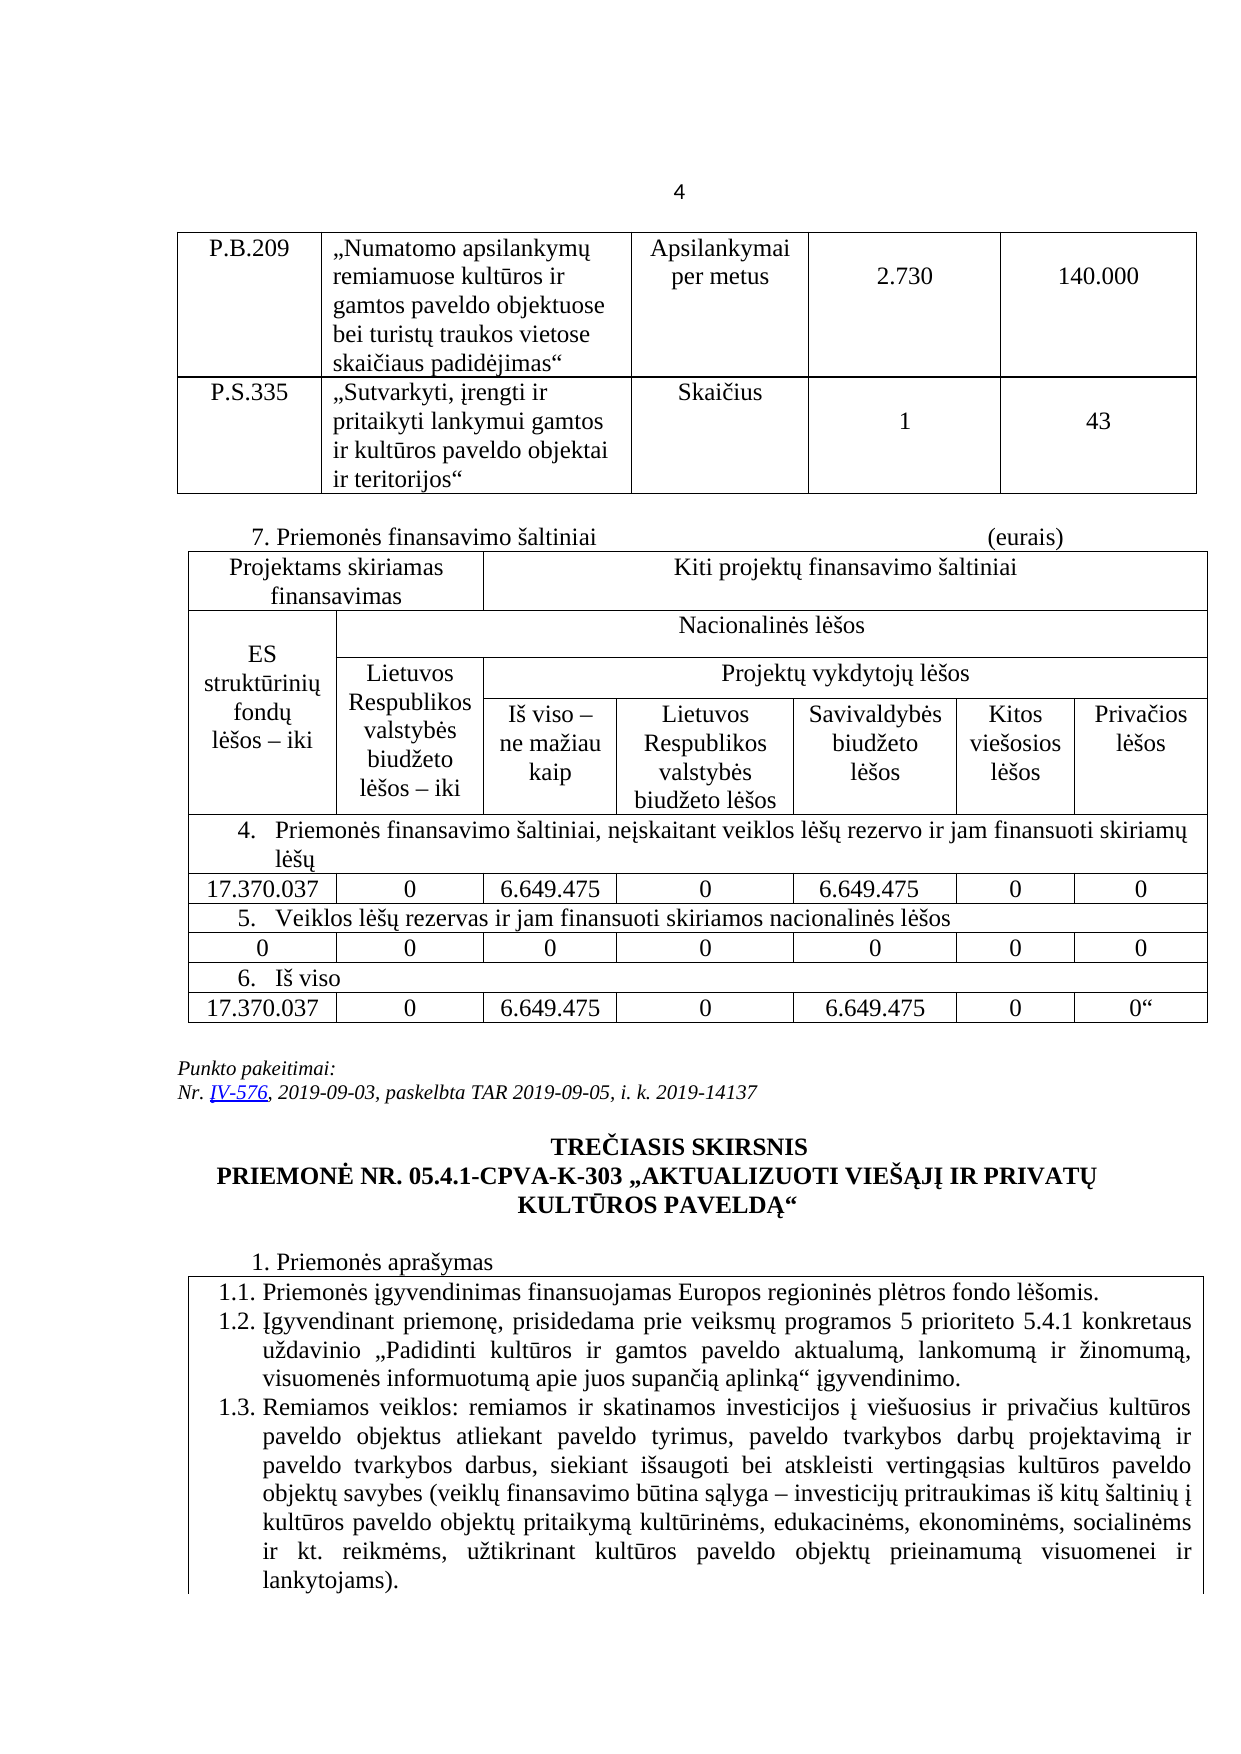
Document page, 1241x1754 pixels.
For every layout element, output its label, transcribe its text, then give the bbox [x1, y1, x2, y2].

text Nr. ĮV-576, 2019-09-03, paskelbta TAR 2019-09-05, i. k. 2019-14137 [177, 1080, 1181, 1104]
table_cell 6.649.475 [484, 874, 616, 902]
table_header 1.1. Priemonės įgyvendinimas finansuojamas Europos regioninės plėtros fondo lėšomis. [189, 1277, 1203, 1306]
table_cell Privačios lėšos [1075, 699, 1207, 814]
table_cell 0 [957, 993, 1074, 1022]
table_cell Projektų vykdytojų lėšos [484, 658, 1207, 698]
text 1. Priemonės aprašymas [244, 1247, 1181, 1276]
table_cell 0 [1075, 874, 1207, 902]
table_cell 0 [337, 874, 483, 902]
table_cell 1.3. Remiamos veiklos: remiamos ir skatinamos investicijos į viešuosius ir privačius kultūros paveldo objektus atliekant paveldo tyrimus, paveldo tvarkybos darbų projektavimą ir paveldo tvarkybos darbus, siekiant išsaugoti bei atskleisti vertingąsias kultūros paveldo objektų savybes (veiklų finansavimo būtina sąlyga – investicijų pritraukimas iš kitų šaltinių į kultūros paveldo objektų pritaikymą kultūrinėms, edukacinėms, ekonominėms, socialinėms ir kt. reikmėms, užtikrinant kultūros paveldo objektų prieinamumą visuomenei ir lankytojams). [189, 1392, 1203, 1593]
table_cell Nacionalinės lėšos [337, 611, 1207, 657]
table_cell 0 [617, 874, 793, 902]
table_cell 0 [484, 933, 616, 962]
table_cell 0 [1075, 933, 1207, 962]
text TREČIASIS SKIRSNIS [177, 1132, 1181, 1161]
table_cell 0 [337, 993, 483, 1022]
table_cell 0 [794, 933, 956, 962]
table_cell 6.649.475 [794, 993, 956, 1022]
table_cell Skaičius [632, 378, 808, 492]
table_cell 1 [809, 378, 1000, 492]
table_cell 17.370.037 [189, 993, 336, 1022]
table_cell „Sutvarkyti, įrengti ir pritaikyti lankymui gamtos ir kultūros paveldo objektai ir teritorijos“ [322, 378, 631, 492]
table_header Kiti projektų finansavimo šaltiniai [484, 552, 1207, 609]
table_cell ES struktūrinių fondų lėšos – iki [189, 611, 336, 814]
table_cell 6.649.475 [794, 874, 956, 902]
table_cell 2.730 [809, 233, 1000, 376]
table_cell 6.649.475 [484, 993, 616, 1022]
table_cell 0 [617, 993, 793, 1022]
text Punkto pakeitimai: [177, 1056, 1181, 1080]
text 7. Priemonės finansavimo šaltiniai (eurais) [177, 522, 1181, 551]
table_cell 5. Veiklos lėšų rezervas ir jam finansuoti skiriamos nacionalinės lėšos [189, 904, 1207, 932]
table_cell 0 [189, 933, 336, 962]
table_cell Apsilankymai per metus [632, 233, 808, 376]
table_cell P.S.335 [178, 378, 321, 492]
table_cell 1.2. Įgyvendinant priemonę, prisidedama prie veiksmų programos 5 prioriteto 5.4.1 konkretaus uždavinio „Padidinti kultūros ir gamtos paveldo aktualumą, lankomumą ir žinomumą, visuomenės informuotumą apie juos supančią aplinką“ įgyvendinimo. [189, 1306, 1203, 1392]
table_cell Iš viso – ne mažiau kaip [484, 699, 616, 814]
table_cell 0 [957, 933, 1074, 962]
table_cell 140.000 [1001, 233, 1196, 376]
table_cell 0 [337, 933, 483, 962]
table_cell 6. Iš viso [189, 963, 1207, 992]
table_cell P.B.209 [178, 233, 321, 376]
table_cell Lietuvos Respublikos valstybės biudžeto lėšos – iki [337, 658, 483, 814]
table_cell 0 [617, 933, 793, 962]
table_header Projektams skiriamas finansavimas [189, 552, 483, 609]
table_cell Lietuvos Respublikos valstybės biudžeto lėšos [617, 699, 793, 814]
table_cell 0 [957, 874, 1074, 902]
table_cell 43 [1001, 378, 1196, 492]
table_cell 17.370.037 [189, 874, 336, 902]
table_cell „Numatomo apsilankymų remiamuose kultūros ir gamtos paveldo objektuose bei turistų traukos vietose skaičiaus padidėjimas“ [322, 233, 631, 376]
text PRIEMONĖ NR. 05.4.1-CPVA-K-303 „AKTUALIZUOTI VIEŠĄJĮ IR PRIVATŲ KULTŪROS PAVELDĄ“ [177, 1161, 1137, 1219]
table_cell Savivaldybės biudžeto lėšos [794, 699, 956, 814]
table_cell 4. Priemonės finansavimo šaltiniai, neįskaitant veiklos lėšų rezervo ir jam finansuoti skiriamų lėšų [189, 815, 1207, 873]
table_cell 0“ [1075, 993, 1207, 1022]
table_cell Kitos viešosios lėšos [957, 699, 1074, 814]
